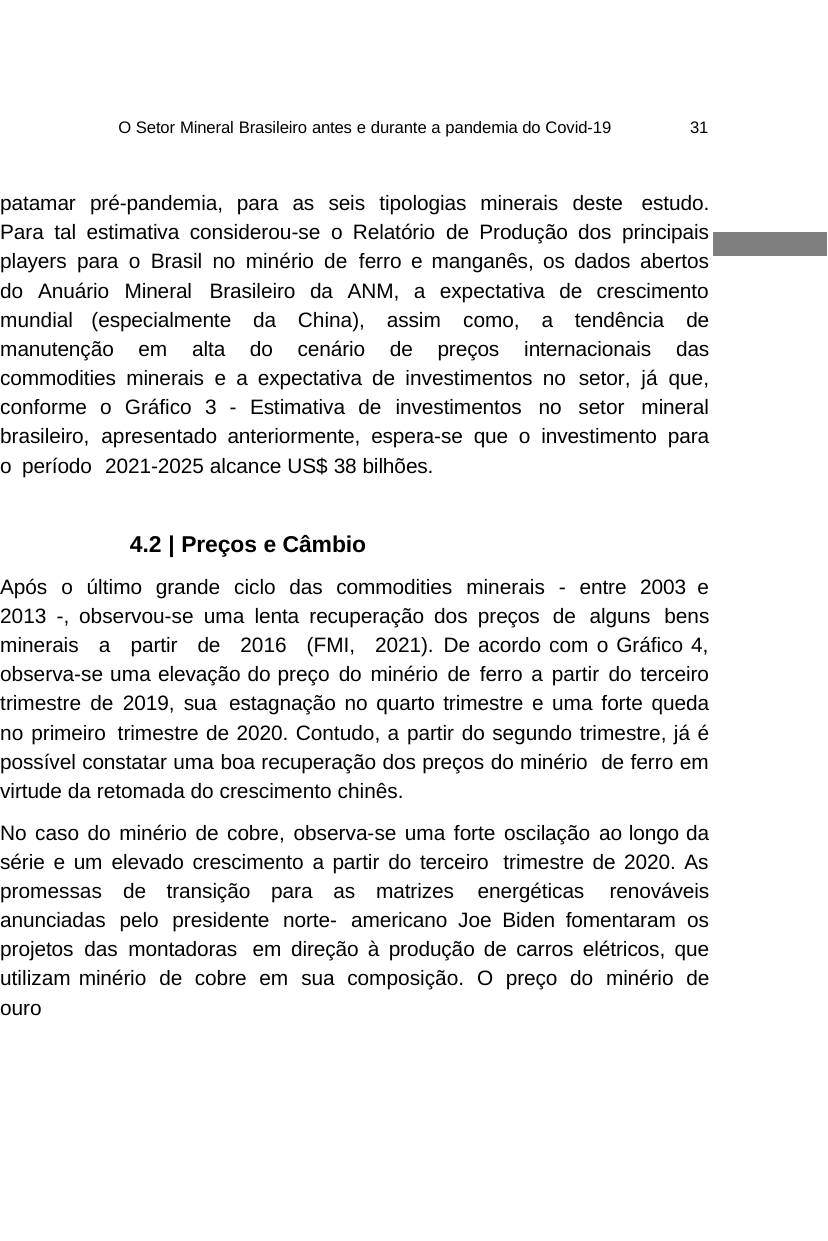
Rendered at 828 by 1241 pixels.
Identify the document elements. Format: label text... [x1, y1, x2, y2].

list | Preços e Câmbio [129, 531, 721, 557]
text Após o último grande ciclo das commodities minerais - entre 2003 e 2013 -, observou-se uma lenta recuperação dos preços de alguns bens minerais a partir de 2016 (FMI, 2021). De acordo com o Gráfico 4, observa-se uma elevação do preço do minério de ferro a partir do terceiro trimestre de 2019, sua estagnação no quarto trimestre e uma forte queda no primeiro trimestre de 2020. Contudo, a partir do segundo trimestre, já é possível constatar uma boa recuperação dos preços do minério de ferro em virtude da retomada do crescimento chinês. [0, 574, 709, 803]
text patamar pré-pandemia, para as seis tipologias minerais deste estudo. Para tal estimativa considerou-se o Relatório de Produção dos principais players para o Brasil no minério de ferro e manganês, os dados abertos do Anuário Mineral Brasileiro da ANM, a expectativa de crescimento mundial (especialmente da China), assim como, a tendência de manutenção em alta do cenário de preços internacionais das commodities minerais e a expectativa de investimentos no setor, já que, conforme o Gráfico 3 - Estimativa de investimentos no setor mineral brasileiro, apresentado anteriormente, espera-se que o investimento para o período 2021-2025 alcance US$ 38 bilhões. [0, 191, 709, 478]
text No caso do minério de cobre, observa-se uma forte oscilação ao longo da série e um elevado crescimento a partir do terceiro trimestre de 2020. As promessas de transição para as matrizes energéticas renováveis anunciadas pelo presidente norte- americano Joe Biden fomentaram os projetos das montadoras em direção à produção de carros elétricos, que utilizam minério de cobre em sua composição. O preço do minério de ouro [0, 820, 709, 1019]
